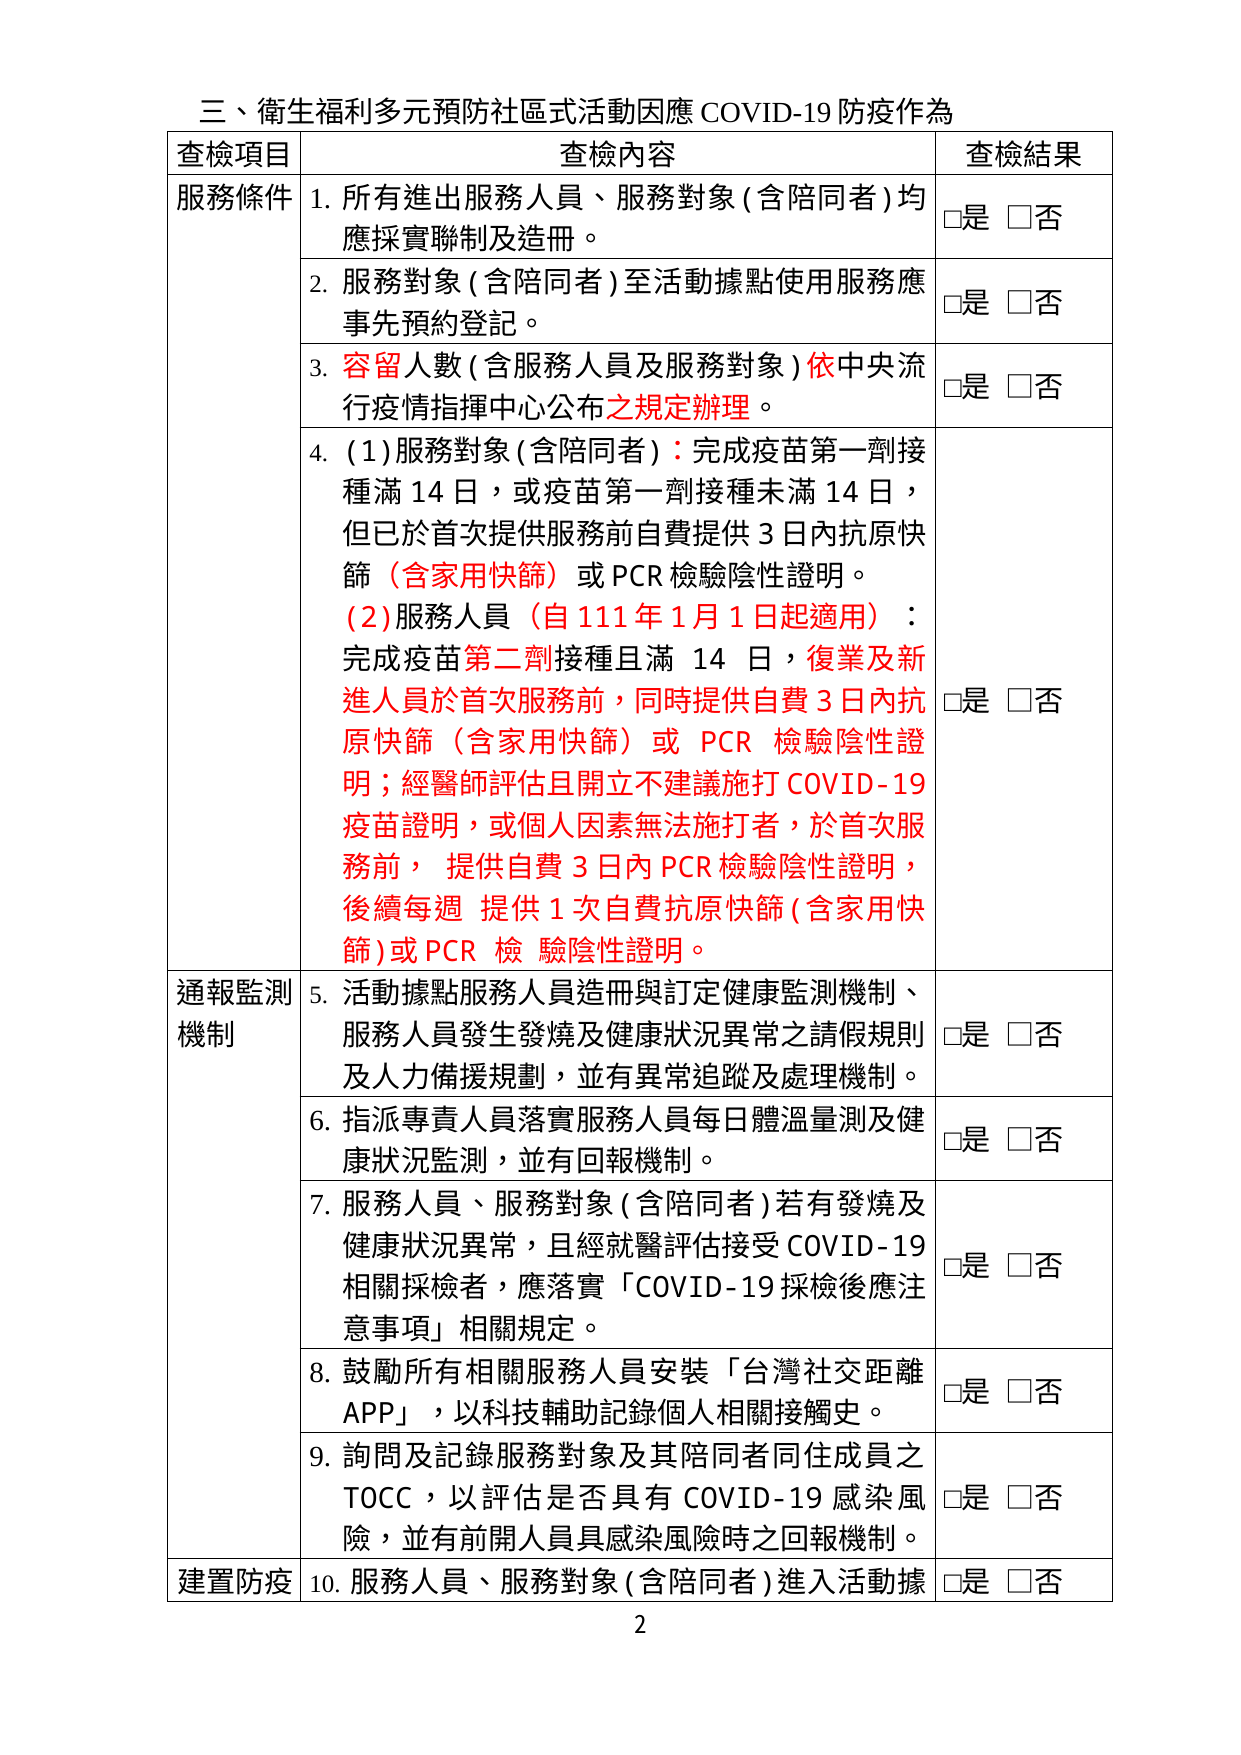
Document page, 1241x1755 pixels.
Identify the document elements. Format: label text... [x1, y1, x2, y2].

table_cell □是 □否 [936, 1181, 1112, 1348]
table_cell 通報監測機制 [168, 971, 300, 1558]
table_cell □是 □否 [936, 344, 1112, 427]
table_cell □是 □否 [936, 175, 1112, 258]
table_cell 指派專責人員落實服務人員每日體溫量測及健康狀況監測，並有回報機制。 [301, 1097, 935, 1180]
table_cell 容留人數(含服務人員及服務對象)依中央流行疫情指揮中心公布之規定辦理。 [301, 344, 935, 427]
table_cell 服務人員、服務對象(含陪同者)若有發燒及健康狀況異常，且經就醫評估接受COVID-19相關採檢者，應落實「COVID-19採檢後應注意事項」相關規定。 [301, 1181, 935, 1348]
table_cell □是 □否 [936, 1097, 1112, 1180]
table_cell 建置防疫 [168, 1559, 300, 1601]
subtitle 三、衛生福利多元預防社區式活動因應COVID-19防疫作為 [198, 89, 1105, 131]
table_cell 服務條件 [168, 175, 300, 969]
table_cell 服務人員、服務對象(含陪同者)進入活動據 [301, 1559, 935, 1601]
table_cell □是 □否 [936, 428, 1112, 969]
table_cell (1)服務對象(含陪同者)：完成疫苗第一劑接種滿14日，或疫苗第一劑接種未滿14日，但已於首次提供服務前自費提供3日內抗原快篩（含家用快篩）或PCR檢驗陰性證明。 (2)服務人員（自111年1月1日起適用）：完成疫苗第二劑接種且滿 14 日，復業及新進人員於首次服務前，同時提供自費3日內抗原快篩（含家用快篩）或 PCR 檢驗陰性證明；經醫師評估且開立不建議施打COVID-19 疫苗證明，或個人因素無法施打者，於首次服務前， 提供自費3日內PCR檢驗陰性證明，後續每週 提供1次自費抗原快篩(含家用快篩)或PCR 檢 驗陰性證明。 [301, 428, 935, 969]
table_cell □是 □否 [936, 259, 1112, 342]
table_cell 鼓勵所有相關服務人員安裝「台灣社交距離APP」，以科技輔助記錄個人相關接觸史。 [301, 1349, 935, 1432]
table_header 查檢內容 [301, 132, 935, 174]
table_cell 所有進出服務人員、服務對象(含陪同者)均應採實聯制及造冊。 [301, 175, 935, 258]
table_cell 服務對象(含陪同者)至活動據點使用服務應事先預約登記。 [301, 259, 935, 342]
table_cell □是 □否 [936, 1559, 1112, 1601]
table_cell □是 □否 [936, 971, 1112, 1096]
table_cell □是 □否 [936, 1349, 1112, 1432]
table_cell 活動據點服務人員造冊與訂定健康監測機制、服務人員發生發燒及健康狀況異常之請假規則及人力備援規劃，並有異常追蹤及處理機制。 [301, 971, 935, 1096]
table_cell 詢問及記錄服務對象及其陪同者同住成員之TOCC，以評估是否具有COVID-19感染風險，並有前開人員具感染風險時之回報機制。 [301, 1433, 935, 1558]
table_cell □是 □否 [936, 1433, 1112, 1558]
table_header 查檢項目 [168, 132, 300, 174]
table_header 查檢結果 [936, 132, 1112, 174]
